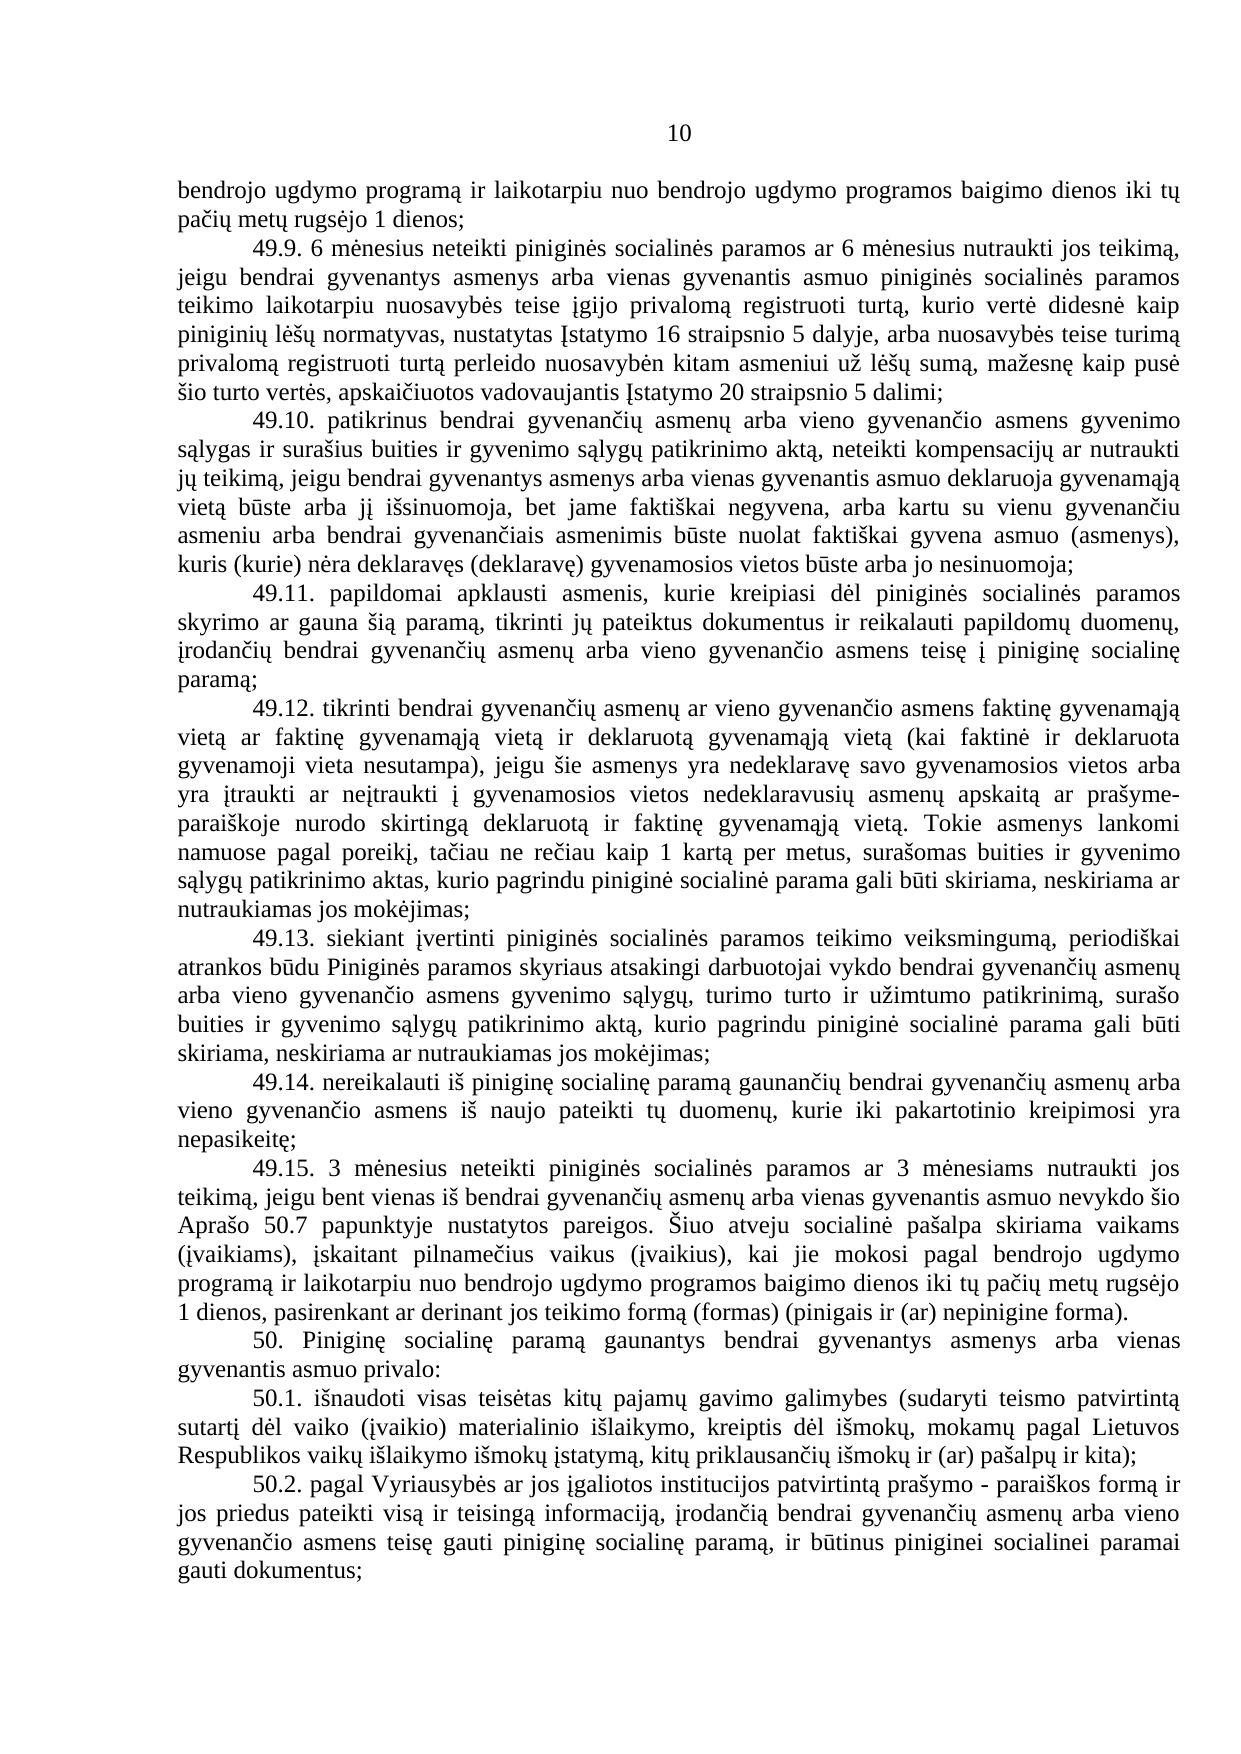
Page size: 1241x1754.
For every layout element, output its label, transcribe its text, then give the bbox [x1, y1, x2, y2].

text 49.10. patikrinus bendrai gyvenančių asmenų arba vieno gyvenančio asmens gyvenimo sąlygas ir surašius buities ir gyvenimo sąlygų patikrinimo aktą, neteikti kompensacijų ar nutraukti jų teikimą, jeigu bendrai gyvenantys asmenys arba vienas gyvenantis asmuo deklaruoja gyvenamąją vietą būste arba jį išsinuomoja, bet jame faktiškai negyvena, arba kartu su vienu gyvenančiu asmeniu arba bendrai gyvenančiais asmenimis būste nuolat faktiškai gyvena asmuo (asmenys), kuris (kurie) nėra deklaravęs (deklaravę) gyvenamosios vietos būste arba jo nesinuomoja; [177, 406, 1181, 578]
text 49.15. 3 mėnesius neteikti piniginės socialinės paramos ar 3 mėnesiams nutraukti jos teikimą, jeigu bent vienas iš bendrai gyvenančių asmenų arba vienas gyvenantis asmuo nevykdo šio Aprašo 50.7 papunktyje nustatytos pareigos. Šiuo atveju socialinė pašalpa skiriama vaikams (įvaikiams), įskaitant pilnamečius vaikus (įvaikius), kai jie mokosi pagal bendrojo ugdymo programą ir laikotarpiu nuo bendrojo ugdymo programos baigimo dienos iki tų pačių metų rugsėjo 1 dienos, pasirenkant ar derinant jos teikimo formą (formas) (pinigais ir (ar) nepinigine forma). [177, 1153, 1181, 1326]
text 49.11. papildomai apklausti asmenis, kurie kreipiasi dėl piniginės socialinės paramos skyrimo ar gauna šią paramą, tikrinti jų pateiktus dokumentus ir reikalauti papildomų duomenų, įrodančių bendrai gyvenančių asmenų arba vieno gyvenančio asmens teisę į piniginę socialinę paramą; [177, 578, 1181, 693]
text 50. Piniginę socialinę paramą gaunantys bendrai gyvenantys asmenys arba vienas gyvenantis asmuo privalo: [177, 1326, 1181, 1383]
text 49.14. nereikalauti iš piniginę socialinę paramą gaunančių bendrai gyvenančių asmenų arba vieno gyvenančio asmens iš naujo pateikti tų duomenų, kurie iki pakartotinio kreipimosi yra nepasikeitę; [177, 1067, 1181, 1153]
text 50.1. išnaudoti visas teisėtas kitų pajamų gavimo galimybes (sudaryti teismo patvirtintą sutartį dėl vaiko (įvaikio) materialinio išlaikymo, kreiptis dėl išmokų, mokamų pagal Lietuvos Respublikos vaikų išlaikymo išmokų įstatymą, kitų priklausančių išmokų ir (ar) pašalpų ir kita); [177, 1383, 1181, 1469]
text 50.2. pagal Vyriausybės ar jos įgaliotos institucijos patvirtintą prašymo - paraiškos formą ir jos priedus pateikti visą ir teisingą informaciją, įrodančią bendrai gyvenančių asmenų arba vieno gyvenančio asmens teisę gauti piniginę socialinę paramą, ir būtinus piniginei socialinei paramai gauti dokumentus; [177, 1469, 1181, 1584]
text 49.12. tikrinti bendrai gyvenančių asmenų ar vieno gyvenančio asmens faktinę gyvenamąją vietą ar faktinę gyvenamąją vietą ir deklaruotą gyvenamąją vietą (kai faktinė ir deklaruota gyvenamoji vieta nesutampa), jeigu šie asmenys yra nedeklaravę savo gyvenamosios vietos arba yra įtraukti ar neįtraukti į gyvenamosios vietos nedeklaravusių asmenų apskaitą ar prašyme-paraiškoje nurodo skirtingą deklaruotą ir faktinę gyvenamąją vietą. Tokie asmenys lankomi namuose pagal poreikį, tačiau ne rečiau kaip 1 kartą per metus, surašomas buities ir gyvenimo sąlygų patikrinimo aktas, kurio pagrindu piniginė socialinė parama gali būti skiriama, neskiriama ar nutraukiamas jos mokėjimas; [177, 693, 1181, 923]
text 49.9. 6 mėnesius neteikti piniginės socialinės paramos ar 6 mėnesius nutraukti jos teikimą, jeigu bendrai gyvenantys asmenys arba vienas gyvenantis asmuo piniginės socialinės paramos teikimo laikotarpiu nuosavybės teise įgijo privalomą registruoti turtą, kurio vertė didesnė kaip piniginių lėšų normatyvas, nustatytas Įstatymo 16 straipsnio 5 dalyje, arba nuosavybės teise turimą privalomą registruoti turtą perleido nuosavybėn kitam asmeniui už lėšų sumą, mažesnę kaip pusė šio turto vertės, apskaičiuotos vadovaujantis Įstatymo 20 straipsnio 5 dalimi; [177, 233, 1181, 406]
text bendrojo ugdymo programą ir laikotarpiu nuo bendrojo ugdymo programos baigimo dienos iki tų pačių metų rugsėjo 1 dienos; [177, 176, 1181, 233]
text 49.13. siekiant įvertinti piniginės socialinės paramos teikimo veiksmingumą, periodiškai atrankos būdu Piniginės paramos skyriaus atsakingi darbuotojai vykdo bendrai gyvenančių asmenų arba vieno gyvenančio asmens gyvenimo sąlygų, turimo turto ir užimtumo patikrinimą, surašo buities ir gyvenimo sąlygų patikrinimo aktą, kurio pagrindu piniginė socialinė parama gali būti skiriama, neskiriama ar nutraukiamas jos mokėjimas; [177, 923, 1181, 1067]
